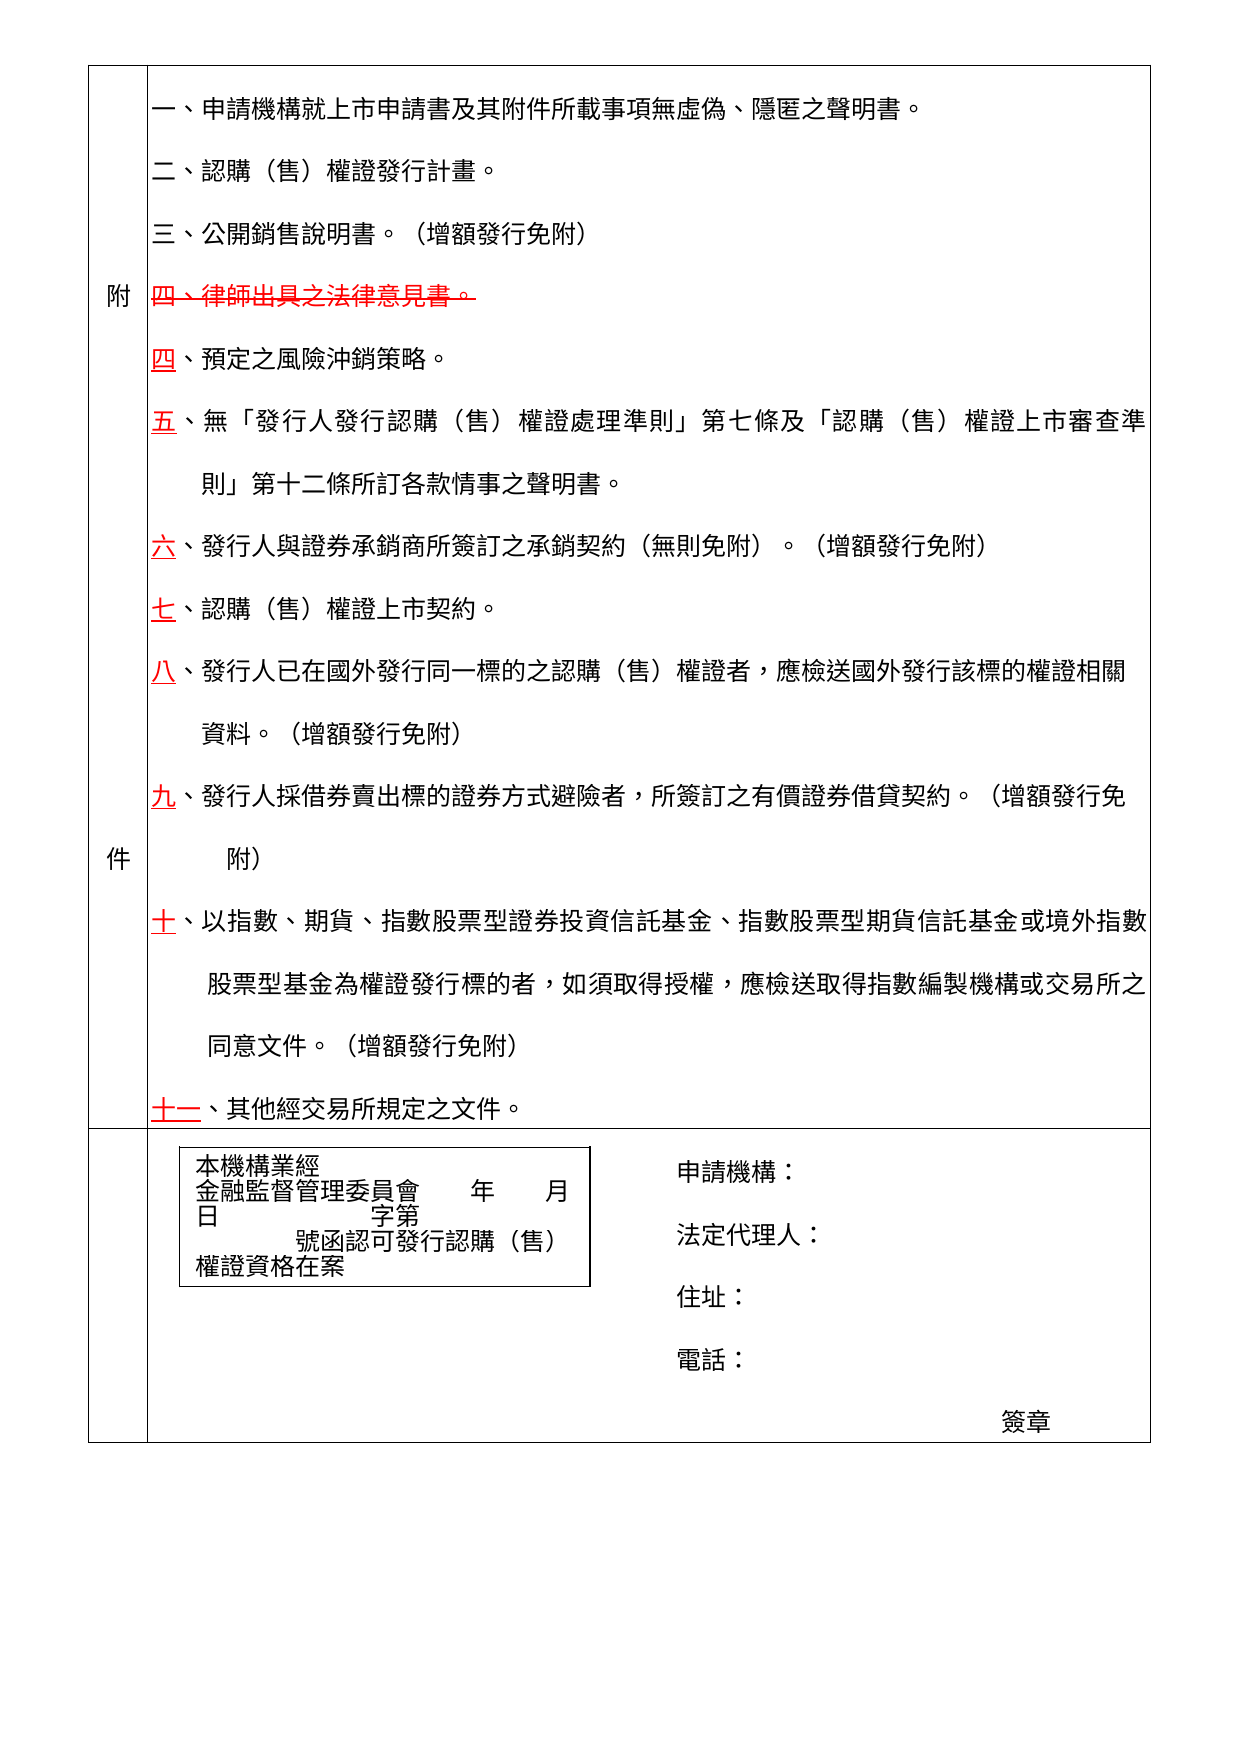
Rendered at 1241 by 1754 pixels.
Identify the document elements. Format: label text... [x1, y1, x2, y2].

table_cell 申請機構： 法定代理人： 住址： 電話： 簽章 [148, 1129, 1150, 1442]
table_cell 附 件 [89, 66, 147, 1128]
table_cell [89, 1129, 147, 1442]
table_cell 一、申請機構就上市申請書及其附件所載事項無虛偽、隱匿之聲明書。 二、認購（售）權證發行計畫。 三、公開銷售說明書。（增額發行免附） 四、律師出具之法律意見書。 四、預定之風險沖銷策略。 五、無「發行人發行認購（售）權證處理準則」第七條及「認購（售）權證上市審查準則」第十二條所訂各款情事之聲明書。 六、發行人與證券承銷商所簽訂之承銷契約（無則免附）。（增額發行免附） 七、認購（售）權證上市契約。 八、發行人已在國外發行同一標的之認購（售）權證者，應檢送國外發行該標的權證相關資料。（增額發行免附） 九、發行人採借券賣出標的證券方式避險者，所簽訂之有價證券借貸契約。（增額發行免附） 十、以指數、期貨、指數股票型證券投資信託基金、指數股票型期貨信託基金或境外指數股票型基金為權證發行標的者，如須取得授權，應檢送取得指數編製機構或交易所之同意文件。（增額發行免附） 十一、其他經交易所規定之文件。 [148, 66, 1150, 1128]
